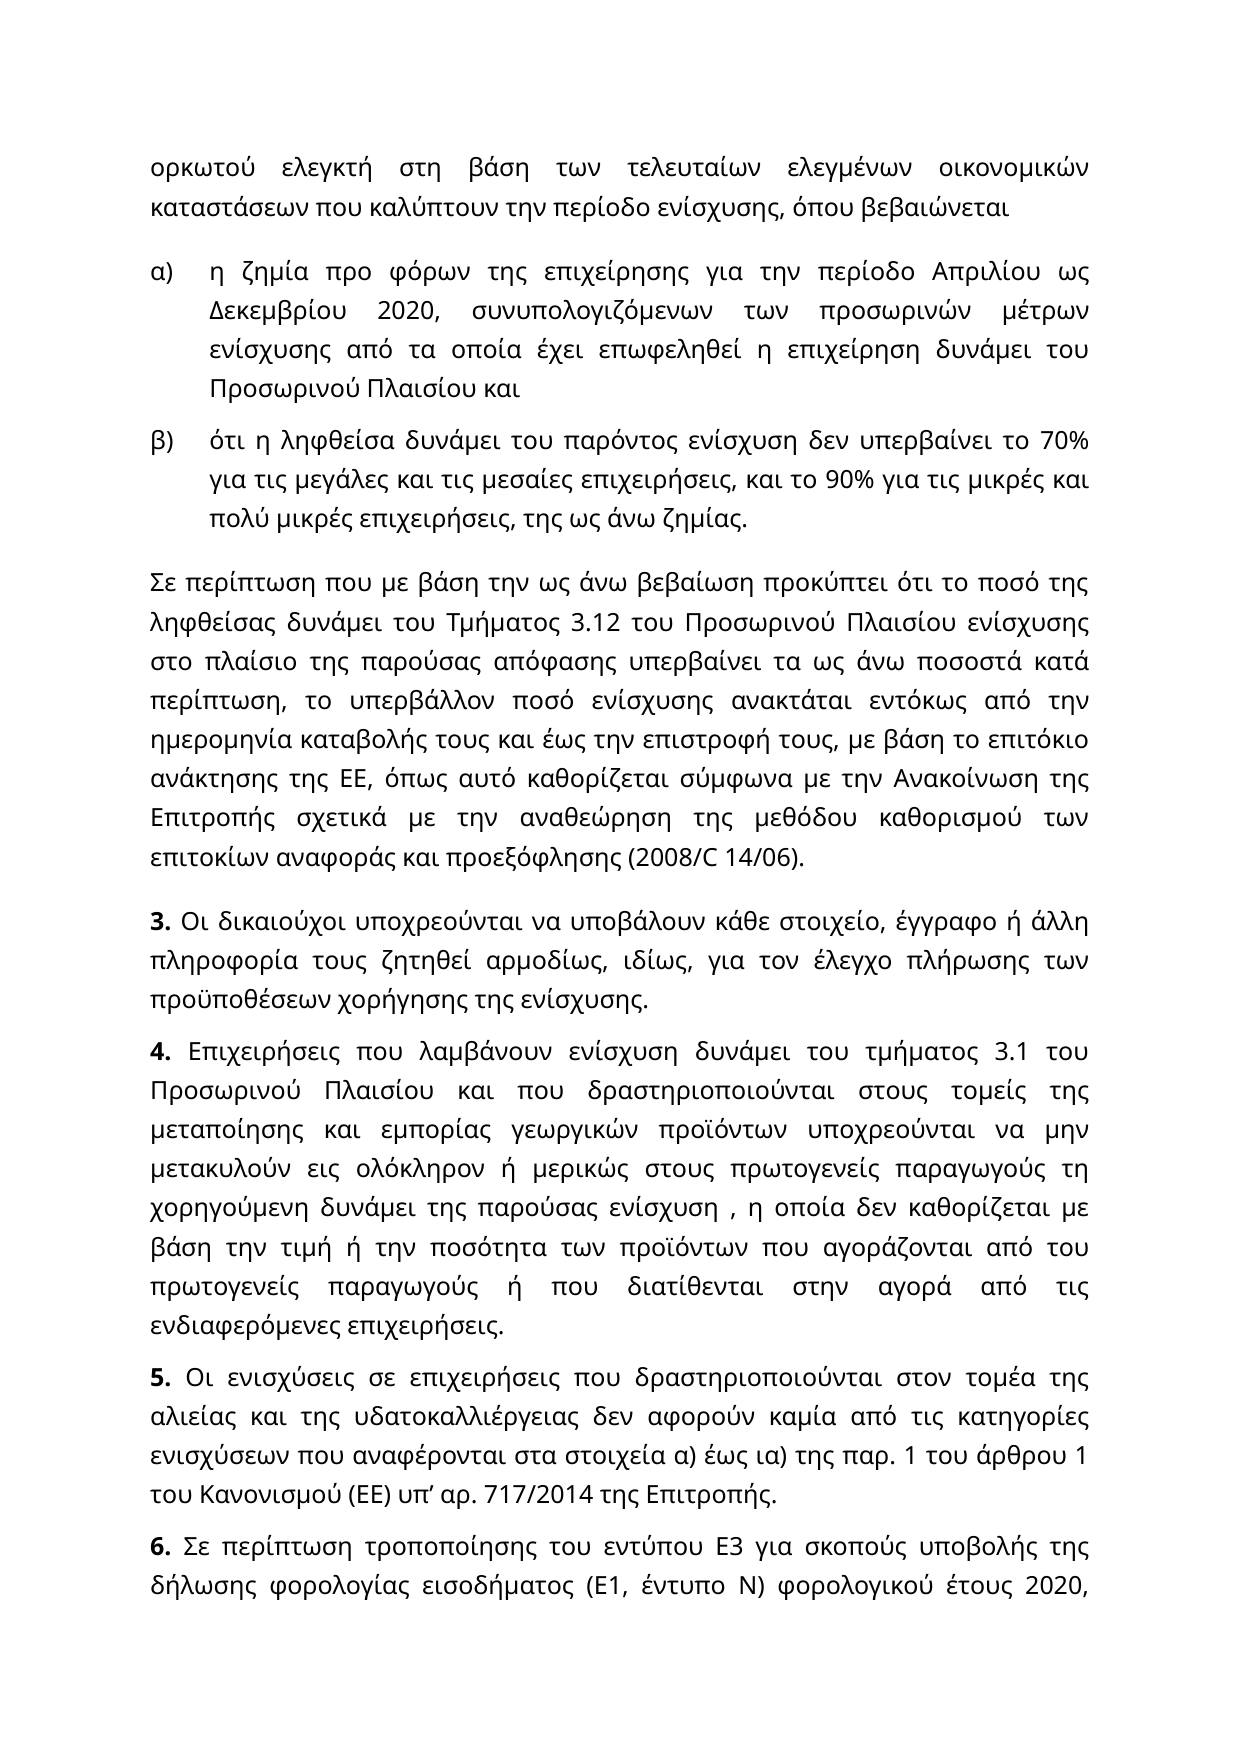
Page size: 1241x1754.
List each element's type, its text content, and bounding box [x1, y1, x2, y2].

list α) η ζημία προ φόρων της επιχείρησης για την περίοδο Απριλίου ως Δεκεμβρίου 2020, συνυπολογιζόμενων των προσωρινών μέτρων ενίσχυσης από τα οποία έχει επωφεληθεί η επιχείρηση δυνάμει του Προσωρινού Πλαισίου και [150, 253, 1090, 405]
text 6. Σε περίπτωση τροποποίησης του εντύπου Ε3 για σκοπούς υποβολής της δήλωσης φορολογίας εισοδήματος (Ε1, έντυπο Ν) φορολογικού έτους 2020, [150, 1528, 1090, 1602]
text ορκωτού ελεγκτή στη βάση των τελευταίων ελεγμένων οικονομικών καταστάσεων που καλύπτουν την περίοδο ενίσχυσης, όπου βεβαιώνεται [150, 150, 1090, 223]
list β) ότι η ληφθείσα δυνάμει του παρόντος ενίσχυση δεν υπερβαίνει το 70% για τις μεγάλες και τις μεσαίες επιχειρήσεις, και το 90% για τις μικρές και πολύ μικρές επιχειρήσεις, της ως άνω ζημίας. [150, 422, 1090, 535]
text 3. Οι δικαιούχοι υποχρεούνται να υποβάλουν κάθε στοιχείο, έγγραφο ή άλλη πληροφορία τους ζητηθεί αρμοδίως, ιδίως, για τον έλεγχο πλήρωσης των προϋποθέσεων χορήγησης της ενίσχυσης. [150, 903, 1090, 1016]
text 5. Οι ενισχύσεις σε επιχειρήσεις που δραστηριοποιούνται στον τομέα της αλιείας και της υδατοκαλλιέργειας δεν αφορούν καμία από τις κατηγορίες ενισχύσεων που αναφέρονται στα στοιχεία α) έως ια) της παρ. 1 του άρθρου 1 του Κανονισμού (ΕΕ) υπ’ αρ. 717/2014 της Επιτροπής. [150, 1359, 1090, 1511]
text Σε περίπτωση που με βάση την ως άνω βεβαίωση προκύπτει ότι το ποσό της ληφθείσας δυνάμει του Τμήματος 3.12 του Προσωρινού Πλαισίου ενίσχυσης στο πλαίσιο της παρούσας απόφασης υπερβαίνει τα ως άνω ποσοστά κατά περίπτωση, το υπερβάλλον ποσό ενίσχυσης ανακτάται εντόκως από την ημερομηνία καταβολής τους και έως την επιστροφή τους, με βάση το επιτόκιο ανάκτησης της ΕΕ, όπως αυτό καθορίζεται σύμφωνα με την Ανακοίνωση της Επιτροπής σχετικά με την αναθεώρηση της μεθόδου καθορισμού των επιτοκίων αναφοράς και προεξόφλησης (2008/C 14/06). [150, 565, 1090, 873]
text 4. Επιχειρήσεις που λαμβάνουν ενίσχυση δυνάμει του τμήματος 3.1 του Προσωρινού Πλαισίου και που δραστηριοποιούνται στους τομείς της μεταποίησης και εμπορίας γεωργικών προϊόντων υποχρεούνται να μην μετακυλούν εις ολόκληρον ή μερικώς στους πρωτογενείς παραγωγούς τη χορηγούμενη δυνάμει της παρούσας ενίσχυση , η οποία δεν καθορίζεται με βάση την τιμή ή την ποσότητα των προϊόντων που αγοράζονται από του πρωτογενείς παραγωγούς ή που διατίθενται στην αγορά από τις ενδιαφερόμενες επιχειρήσεις. [150, 1033, 1090, 1342]
